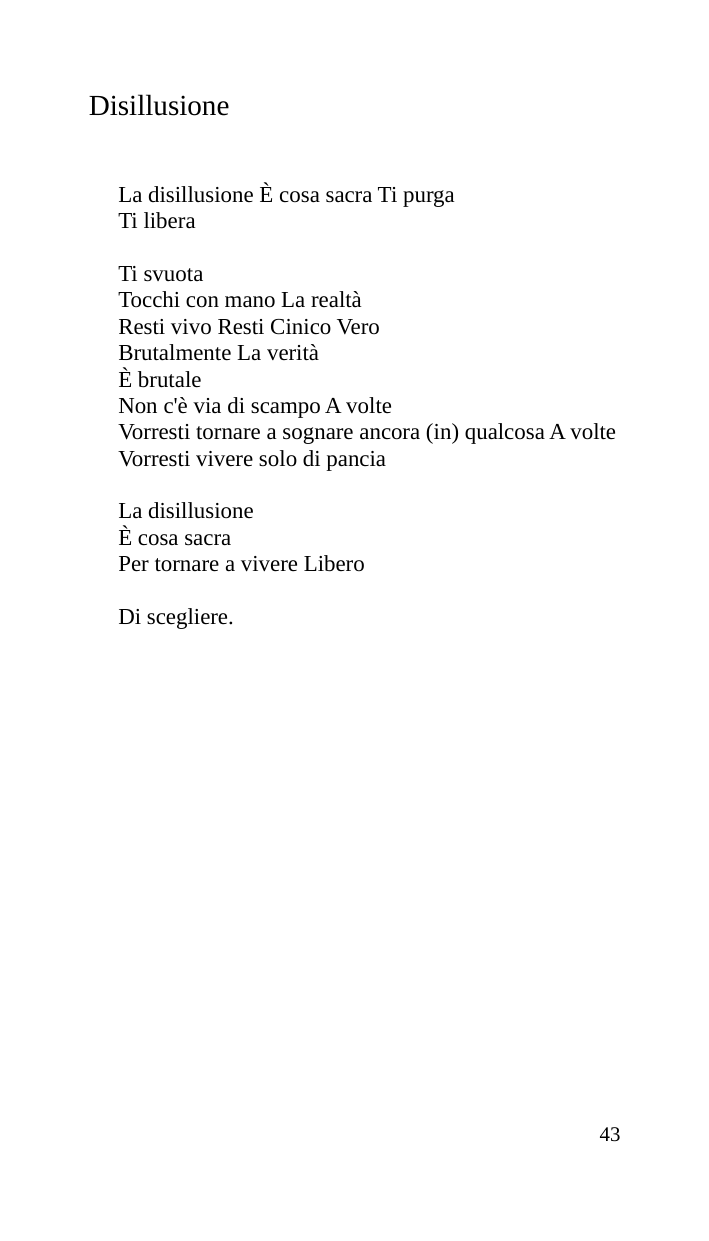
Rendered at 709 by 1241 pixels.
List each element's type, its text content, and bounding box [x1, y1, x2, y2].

text Vorresti vivere solo di pancia [88, 445, 620, 471]
text È cosa sacra [88, 524, 620, 550]
text Ti svuota [88, 260, 620, 287]
text Non c'è via di scampo A volte [88, 392, 620, 418]
text La disillusione È cosa sacra Ti purga [88, 181, 620, 207]
text Di scegliere. [88, 603, 620, 629]
text Vorresti tornare a sognare ancora (in) qualcosa A volte [88, 418, 620, 445]
text La disillusione [88, 497, 620, 524]
text Per tornare a vivere Libero [88, 550, 620, 576]
text Brutalmente La verità [88, 339, 620, 366]
text È brutale [88, 366, 620, 392]
text Disillusione [88, 88, 620, 122]
text Ti libera [88, 207, 620, 234]
text Tocchi con mano La realtà [88, 287, 620, 313]
text Resti vivo Resti Cinico Vero [88, 313, 620, 339]
